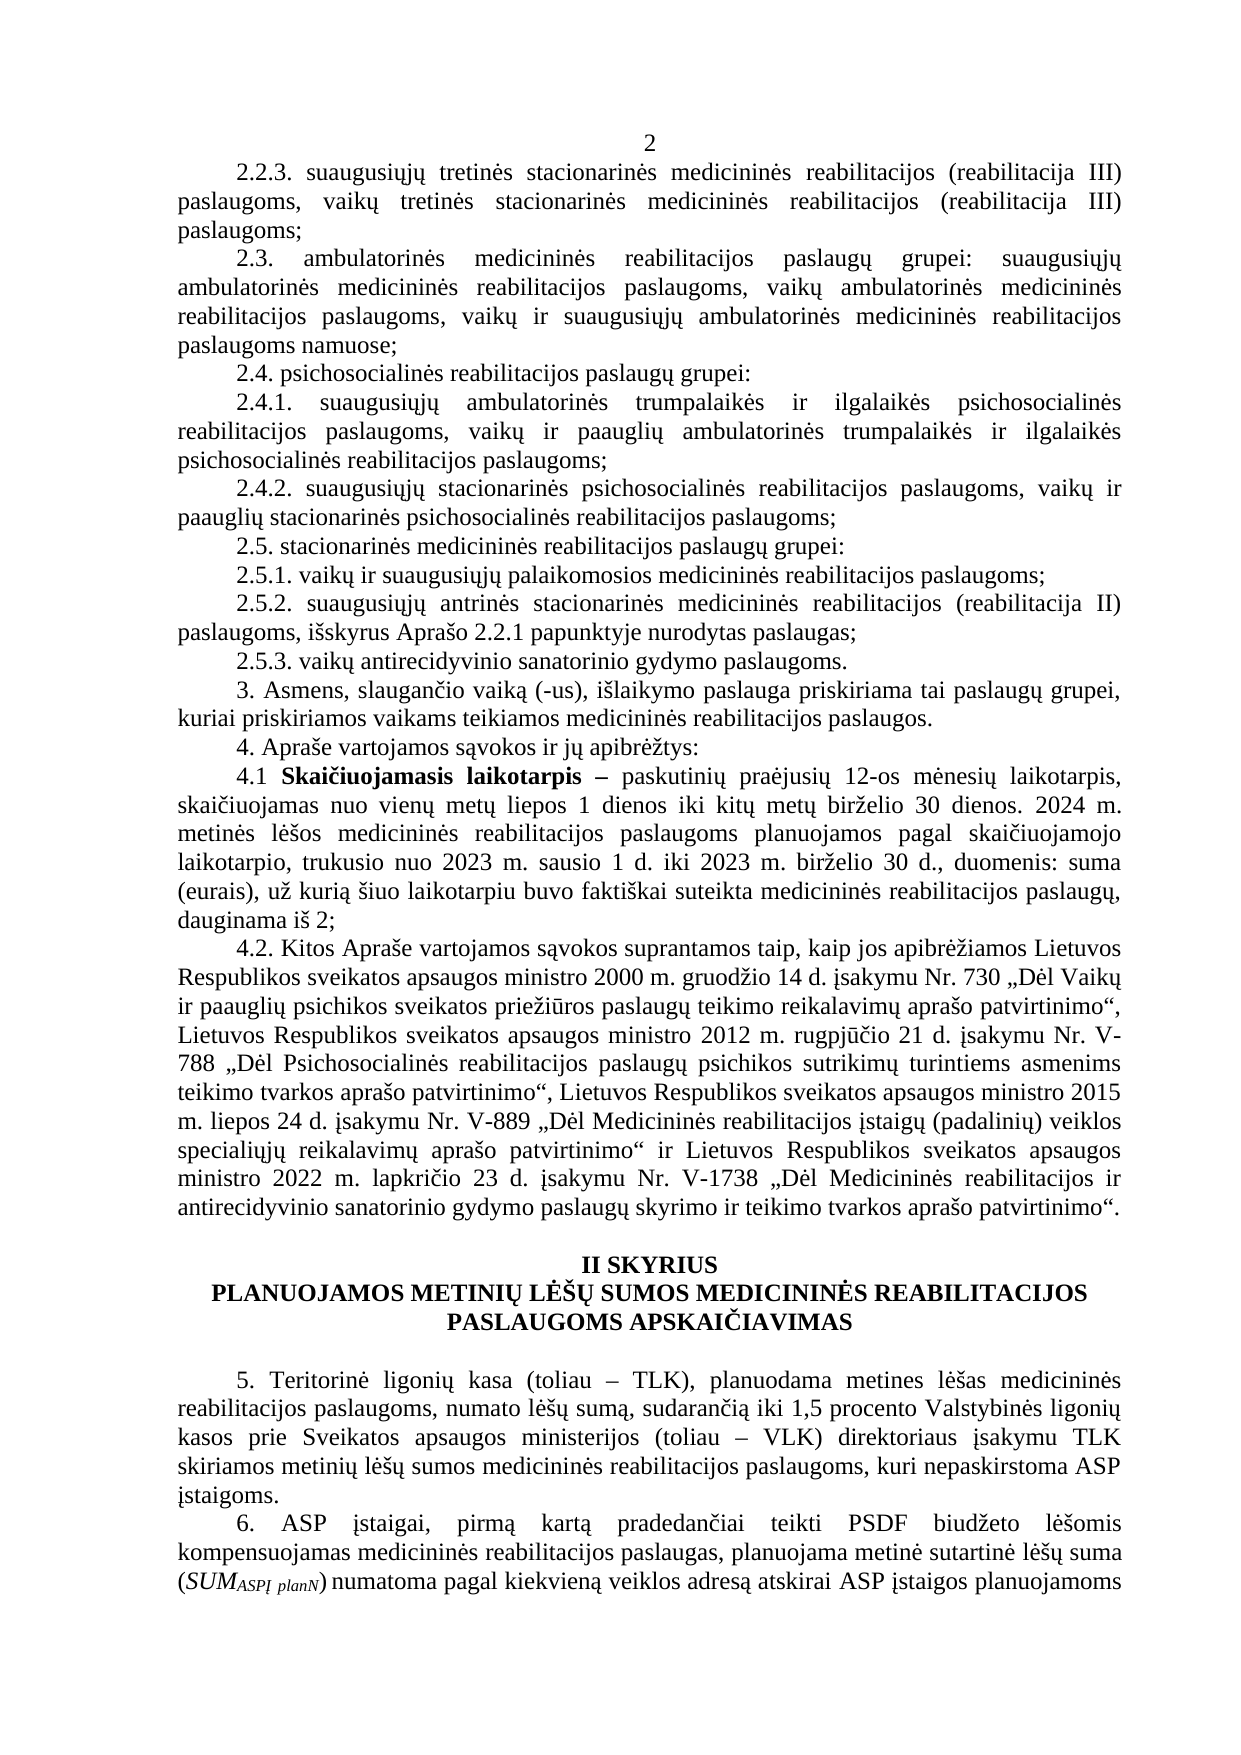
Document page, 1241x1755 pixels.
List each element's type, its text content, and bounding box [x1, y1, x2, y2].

text 3. Asmens, slaugančio vaiką (-us), išlaikymo paslauga priskiriama tai paslaugų grupei, kuriai priskiriamos vaikams teikiamos medicininės reabilitacijos paslaugos. [177, 675, 1122, 732]
text PLANUOJAMOS METINIŲ LĖŠŲ SUMOS MEDICININĖS REABILITACIJOS PASLAUGOMS APSKAIČIAVIMAS [177, 1278, 1122, 1336]
text 6. ASP įstaigai, pirmą kartą pradedančiai teikti PSDF biudžeto lėšomis kompensuojamas medicininės reabilitacijos paslaugas, planuojama metinė sutartinė lėšų suma (SUMASPĮ planN) numatoma pagal kiekvieną veiklos adresą atskirai ASP įstaigos planuojamoms [177, 1508, 1122, 1595]
text 2.5.1. vaikų ir suaugusiųjų palaikomosios medicininės reabilitacijos paslaugoms; [177, 560, 1122, 588]
text 4.2. Kitos Apraše vartojamos sąvokos suprantamos taip, kaip jos apibrėžiamos Lietuvos Respublikos sveikatos apsaugos ministro 2000 m. gruodžio 14 d. įsakymu Nr. 730 „Dėl Vaikų ir paauglių psichikos sveikatos priežiūros paslaugų teikimo reikalavimų aprašo patvirtinimo“, Lietuvos Respublikos sveikatos apsaugos ministro 2012 m. rugpjūčio 21 d. įsakymu Nr. V-788 „Dėl Psichosocialinės reabilitacijos paslaugų psichikos sutrikimų turintiems asmenims teikimo tvarkos aprašo patvirtinimo“, Lietuvos Respublikos sveikatos apsaugos ministro 2015 m. liepos 24 d. įsakymu Nr. V-889 „Dėl Medicininės reabilitacijos įstaigų (padalinių) veiklos specialiųjų reikalavimų aprašo patvirtinimo“ ir Lietuvos Respublikos sveikatos apsaugos ministro 2022 m. lapkričio 23 d. įsakymu Nr. V-1738 „Dėl Medicininės reabilitacijos ir antirecidyvinio sanatorinio gydymo paslaugų skyrimo ir teikimo tvarkos aprašo patvirtinimo“. [177, 933, 1122, 1221]
text 2.4. psichosocialinės reabilitacijos paslaugų grupei: [177, 358, 1122, 387]
text II SKYRIUS [177, 1250, 1122, 1278]
text 2.5.3. vaikų antirecidyvinio sanatorinio gydymo paslaugoms. [177, 646, 1122, 675]
text 2.5.2. suaugusiųjų antrinės stacionarinės medicininės reabilitacijos (reabilitacija II) paslaugoms, išskyrus Aprašo 2.2.1 papunktyje nurodytas paslaugas; [177, 588, 1122, 646]
text 2.3. ambulatorinės medicininės reabilitacijos paslaugų grupei: suaugusiųjų ambulatorinės medicininės reabilitacijos paslaugoms, vaikų ambulatorinės medicininės reabilitacijos paslaugoms, vaikų ir suaugusiųjų ambulatorinės medicininės reabilitacijos paslaugoms namuose; [177, 243, 1122, 358]
text 2.5. stacionarinės medicininės reabilitacijos paslaugų grupei: [177, 531, 1122, 560]
text 4.1 Skaičiuojamasis laikotarpis – paskutinių praėjusių 12-os mėnesių laikotarpis, skaičiuojamas nuo vienų metų liepos 1 dienos iki kitų metų birželio 30 dienos. 2024 m. metinės lėšos medicininės reabilitacijos paslaugoms planuojamos pagal skaičiuojamojo laikotarpio, trukusio nuo 2023 m. sausio 1 d. iki 2023 m. birželio 30 d., duomenis: suma (eurais), už kurią šiuo laikotarpiu buvo faktiškai suteikta medicininės reabilitacijos paslaugų, dauginama iš 2; [177, 761, 1122, 933]
text 2.4.2. suaugusiųjų stacionarinės psichosocialinės reabilitacijos paslaugoms, vaikų ir paauglių stacionarinės psichosocialinės reabilitacijos paslaugoms; [177, 473, 1122, 531]
text 2.4.1. suaugusiųjų ambulatorinės trumpalaikės ir ilgalaikės psichosocialinės reabilitacijos paslaugoms, vaikų ir paauglių ambulatorinės trumpalaikės ir ilgalaikės psichosocialinės reabilitacijos paslaugoms; [177, 387, 1122, 473]
text 2.2.3. suaugusiųjų tretinės stacionarinės medicininės reabilitacijos (reabilitacija III) paslaugoms, vaikų tretinės stacionarinės medicininės reabilitacijos (reabilitacija III) paslaugoms; [177, 157, 1122, 243]
text 5. Teritorinė ligonių kasa (toliau – TLK), planuodama metines lėšas medicininės reabilitacijos paslaugoms, numato lėšų sumą, sudarančią iki 1,5 procento Valstybinės ligonių kasos prie Sveikatos apsaugos ministerijos (toliau – VLK) direktoriaus įsakymu TLK skiriamos metinių lėšų sumos medicininės reabilitacijos paslaugoms, kuri nepaskirstoma ASP įstaigoms. [177, 1365, 1122, 1508]
text 4. Apraše vartojamos sąvokos ir jų apibrėžtys: [177, 732, 1122, 761]
